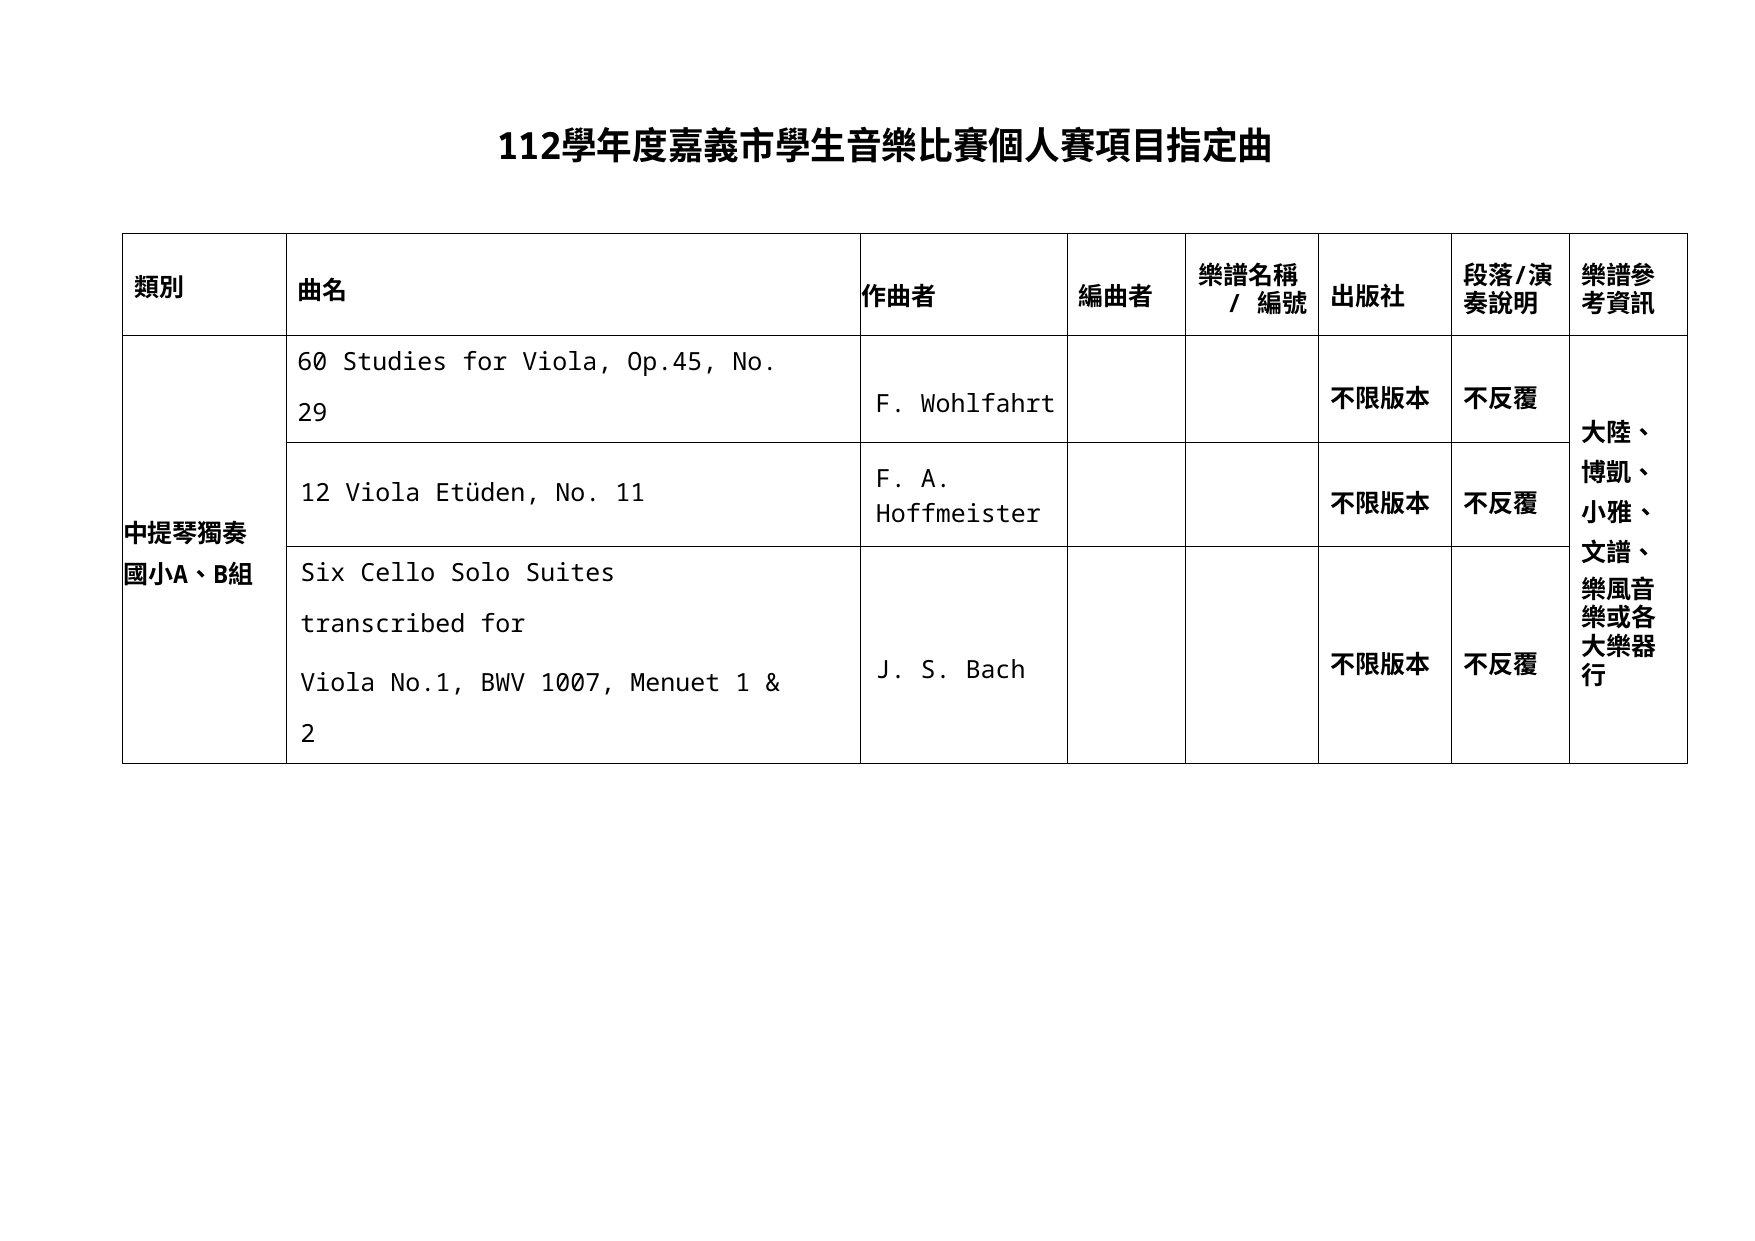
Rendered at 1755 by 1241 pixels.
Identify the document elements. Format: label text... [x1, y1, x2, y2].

table_cell F. Wohlfahrt [861, 336, 1067, 442]
table_cell 不限版本 [1319, 443, 1451, 546]
table_cell 中提琴獨奏 國小A、B組 [123, 336, 286, 763]
table_header 樂譜名稱/ 編號 [1186, 234, 1318, 335]
table_cell [1186, 443, 1318, 546]
table_cell 大陸、 博凱、 小雅、 文譜、 樂風音樂或各大樂器行 [1570, 336, 1687, 763]
table_cell F. A. Hoffmeister [861, 443, 1067, 546]
table_cell 不反覆 [1452, 547, 1569, 763]
table_cell [1068, 547, 1185, 763]
table_cell 不限版本 [1319, 547, 1451, 763]
text 112學年度嘉義市學生音樂比賽個人賽項目指定曲 [123, 114, 1273, 171]
table_cell 不反覆 [1452, 336, 1569, 442]
table_header 作曲者 [861, 234, 1067, 335]
table_header 段落/演奏說明 [1452, 234, 1569, 335]
table_header 編曲者 [1068, 234, 1185, 335]
table_header 類別 [123, 234, 286, 335]
table_cell [1068, 443, 1185, 546]
table_cell 不反覆 [1452, 443, 1569, 546]
table_cell 不限版本 [1319, 336, 1451, 442]
table_cell [1068, 336, 1185, 442]
table_cell Six Cello Solo Suites transcribed for Viola No.1, BWV 1007, Menuet 1 & 2 [287, 547, 860, 763]
table_cell J. S. Bach [861, 547, 1067, 763]
table_cell [1186, 336, 1318, 442]
table_header 曲名 [287, 234, 860, 335]
table_cell 60 Studies for Viola, Op.45, No. 29 [287, 336, 860, 442]
table_header 出版社 [1319, 234, 1451, 335]
table_cell [1186, 547, 1318, 763]
table_header 樂譜參考資訊 [1570, 234, 1687, 335]
table_cell 12 Viola Etüden, No. 11 [287, 443, 860, 546]
